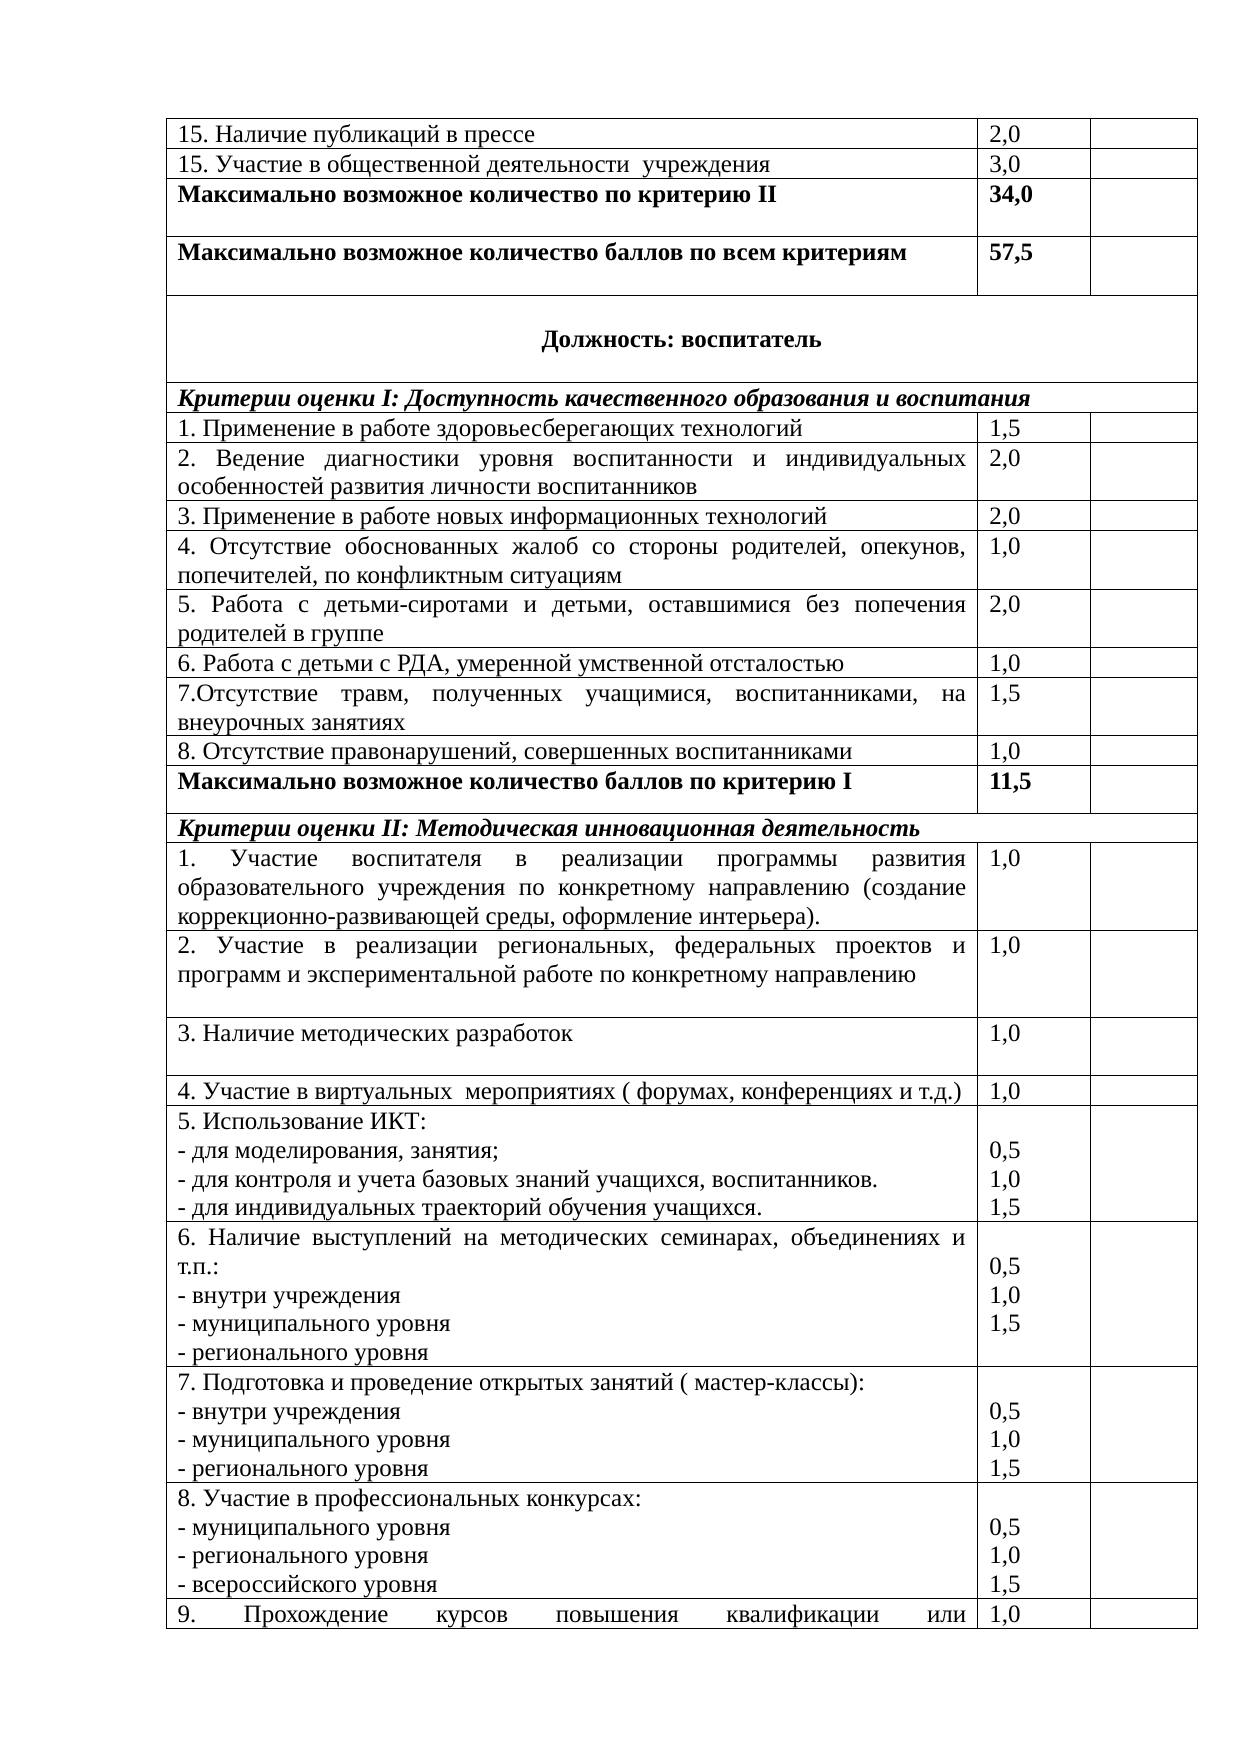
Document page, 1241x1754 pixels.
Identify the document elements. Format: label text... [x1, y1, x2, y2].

table_cell 34,0 [978, 179, 1090, 236]
table_cell Критерии оценки II: Методическая инновационная деятельность [167, 814, 1197, 842]
table_cell 2,0 [978, 501, 1090, 530]
table_cell 1,0 [978, 843, 1090, 929]
table_cell 6. Наличие выступлений на методических семинарах, объединениях и т.п.: - внутри учреждения - муниципального уровня - регионального уровня [167, 1222, 977, 1366]
table_cell 11,5 [978, 766, 1090, 812]
table_cell [1091, 179, 1197, 236]
table_cell 0,5 1,0 1,5 [978, 1367, 1090, 1482]
table_cell 1,0 [978, 531, 1090, 588]
table_cell Критерии оценки I: Доступность качественного образования и воспитания [167, 383, 1197, 412]
table_cell 1,0 [978, 1076, 1090, 1105]
table_cell [1091, 237, 1197, 295]
table_cell 1,0 [978, 1018, 1090, 1075]
table_cell 3. Применение в работе новых информационных технологий [167, 501, 977, 530]
table_cell 1,5 [978, 678, 1090, 735]
table_cell 8. Участие в профессиональных конкурсах: - муниципального уровня - регионального уровня - всероссийского уровня [167, 1483, 977, 1598]
table_cell [1091, 531, 1197, 588]
table_cell [1091, 1367, 1197, 1482]
table_cell [1091, 590, 1197, 647]
table_cell 1,5 [978, 413, 1090, 442]
table_cell 8. Отсутствие правонарушений, совершенных воспитанниками [167, 736, 977, 765]
table_cell 9. Прохождение курсов повышения квалификации или [167, 1599, 977, 1628]
table_cell 2,0 [978, 119, 1090, 148]
table_cell 15. Участие в общественной деятельности учреждения [167, 149, 977, 178]
table_cell Максимально возможное количество баллов по критерию I [167, 766, 977, 812]
table_cell [1091, 1106, 1197, 1221]
table_cell [1091, 1222, 1197, 1366]
table_cell [1091, 413, 1197, 442]
table_cell [1091, 1076, 1197, 1105]
table_cell [1091, 678, 1197, 735]
table_cell [1091, 736, 1197, 765]
table_cell 5. Работа с детьми-сиротами и детьми, оставшимися без попечения родителей в группе [167, 590, 977, 647]
table_cell Должность: воспитатель [167, 296, 1197, 382]
table_cell 1,0 [978, 1599, 1090, 1628]
table_cell 1. Участие воспитателя в реализации программы развития образовательного учреждения по конкретному направлению (создание коррекционно-развивающей среды, оформление интерьера). [167, 843, 977, 929]
table_cell [1091, 766, 1197, 812]
table_cell [1091, 1483, 1197, 1598]
table_cell 3. Наличие методических разработок [167, 1018, 977, 1075]
table_cell 2. Ведение диагностики уровня воспитанности и индивидуальных особенностей развития личности воспитанников [167, 443, 977, 500]
table_cell [1091, 1018, 1197, 1075]
table_cell [1091, 119, 1197, 148]
table_cell [1091, 931, 1197, 1017]
table_cell [1091, 1599, 1197, 1628]
table_cell 57,5 [978, 237, 1090, 295]
table_cell 2,0 [978, 590, 1090, 647]
table_cell 7.Отсутствие травм, полученных учащимися, воспитанниками, на внеурочных занятиях [167, 678, 977, 735]
table_cell [1091, 648, 1197, 677]
table_cell 0,5 1,0 1,5 [978, 1222, 1090, 1366]
table_cell [1091, 843, 1197, 929]
table_cell Максимально возможное количество баллов по всем критериям [167, 237, 977, 295]
table_cell [1091, 149, 1197, 178]
table_cell 15. Наличие публикаций в прессе [167, 119, 977, 148]
table_cell 4. Отсутствие обоснованных жалоб со стороны родителей, опекунов, попечителей, по конфликтным ситуациям [167, 531, 977, 588]
table_cell 6. Работа с детьми с РДА, умеренной умственной отсталостью [167, 648, 977, 677]
table_cell [1091, 501, 1197, 530]
table_cell 5. Использование ИКТ: - для моделирования, занятия; - для контроля и учета базовых знаний учащихся, воспитанников. - для индивидуальных траекторий обучения учащихся. [167, 1106, 977, 1221]
table_cell 1,0 [978, 648, 1090, 677]
table_cell 4. Участие в виртуальных мероприятиях ( форумах, конференциях и т.д.) [167, 1076, 977, 1105]
table_cell 0,5 1,0 1,5 [978, 1106, 1090, 1221]
table_cell 1,0 [978, 736, 1090, 765]
table_cell 3,0 [978, 149, 1090, 178]
table_cell [1091, 443, 1197, 500]
table_cell 0,5 1,0 1,5 [978, 1483, 1090, 1598]
table_cell 1. Применение в работе здоровьесберегающих технологий [167, 413, 977, 442]
table_cell 2. Участие в реализации региональных, федеральных проектов и программ и экспериментальной работе по конкретному направлению [167, 931, 977, 1017]
table_cell 1,0 [978, 931, 1090, 1017]
table_cell 2,0 [978, 443, 1090, 500]
table_cell Максимально возможное количество по критерию II [167, 179, 977, 236]
table_cell 7. Подготовка и проведение открытых занятий ( мастер-классы): - внутри учреждения - муниципального уровня - регионального уровня [167, 1367, 977, 1482]
